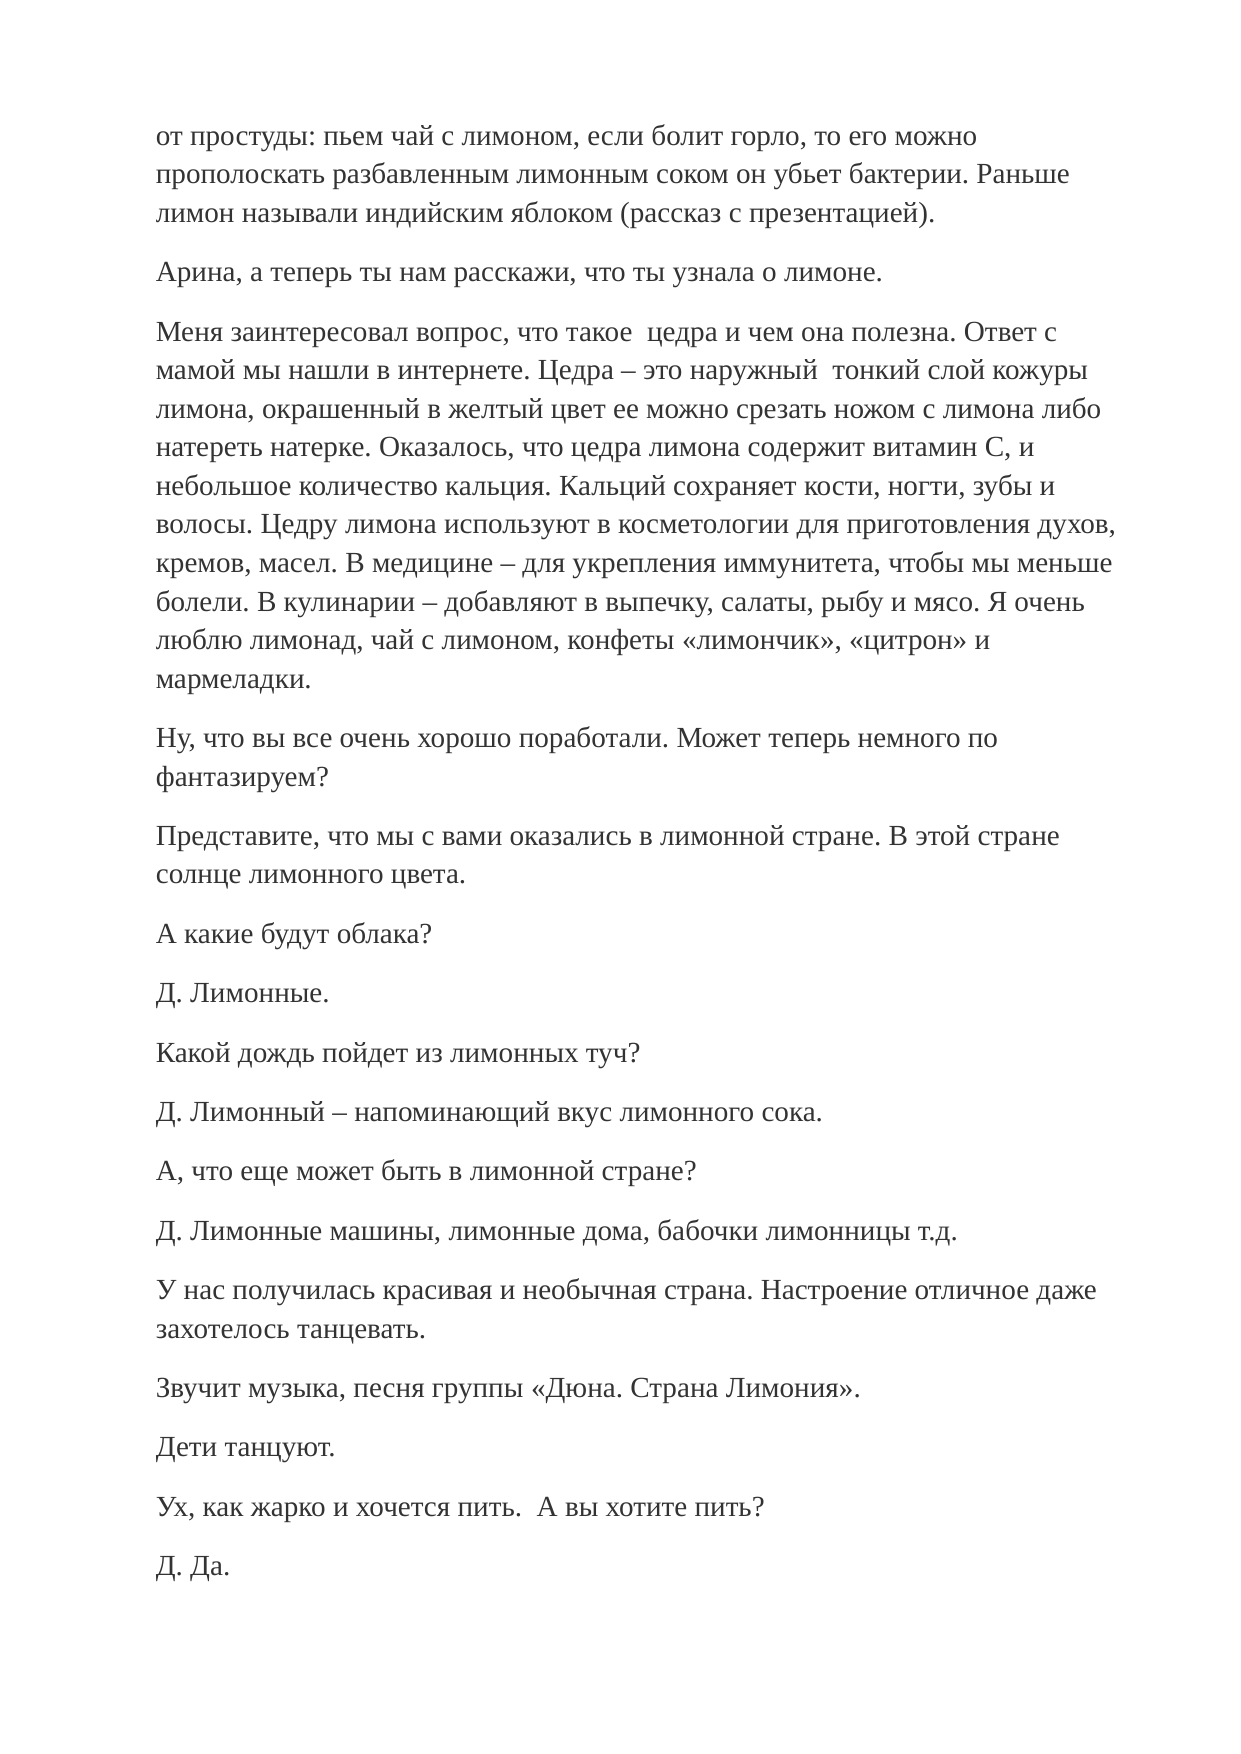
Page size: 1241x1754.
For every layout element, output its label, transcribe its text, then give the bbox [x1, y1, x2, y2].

text Д. Лимонный – напоминающий вкус лимонного сока. [156, 1094, 1122, 1128]
text А какие будут облака? [156, 916, 1122, 949]
text Арина, а теперь ты нам расскажи, что ты узнала о лимоне. [156, 254, 1122, 288]
text Представите, что мы с вами оказались в лимонной стране. В этой стране солнце лимонного цвета. [156, 818, 1122, 890]
text Д. Да. [156, 1548, 1122, 1582]
text У нас получилась красивая и необычная страна. Настроение отличное даже захотелось танцевать. [156, 1272, 1122, 1344]
text Какой дождь пойдет из лимонных туч? [156, 1035, 1122, 1068]
text А, что еще может быть в лимонной стране? [156, 1153, 1122, 1187]
text Звучит музыка, песня группы «Дюна. Страна Лимония». [156, 1370, 1122, 1404]
text Ух, как жарко и хочется пить. А вы хотите пить? [156, 1489, 1122, 1522]
text от простуды: пьем чай с лимоном, если болит горло, то его можно прополоскать разбавленным лимонным соком он убьет бактерии. Раньше лимон называли индийским яблоком (рассказ с презентацией). [156, 118, 1122, 229]
text Дети танцуют. [156, 1429, 1122, 1463]
text Д. Лимонные. [156, 975, 1122, 1009]
text Ну, что вы все очень хорошо поработали. Может теперь немного по фантазируем? [156, 720, 1122, 792]
text Меня заинтересовал вопрос, что такое цедра и чем она полезна. Ответ с мамой мы нашли в интернете. Цедра – это наружный тонкий слой кожуры лимона, окрашенный в желтый цвет ее можно срезать ножом с лимона либо натереть натерке. Оказалось, что цедра лимона содержит витамин С, и небольшое количество кальция. Кальций сохраняет кости, ногти, зубы и волосы. Цедру лимона используют в косметологии для приготовления духов, кремов, масел. В медицине – для укрепления иммунитета, чтобы мы меньше болели. В кулинарии – добавляют в выпечку, салаты, рыбу и мясо. Я очень люблю лимонад, чай с лимоном, конфеты «лимончик», «цитрон» и мармеладки. [156, 314, 1122, 694]
text Д. Лимонные машины, лимонные дома, бабочки лимонницы т.д. [156, 1213, 1122, 1246]
